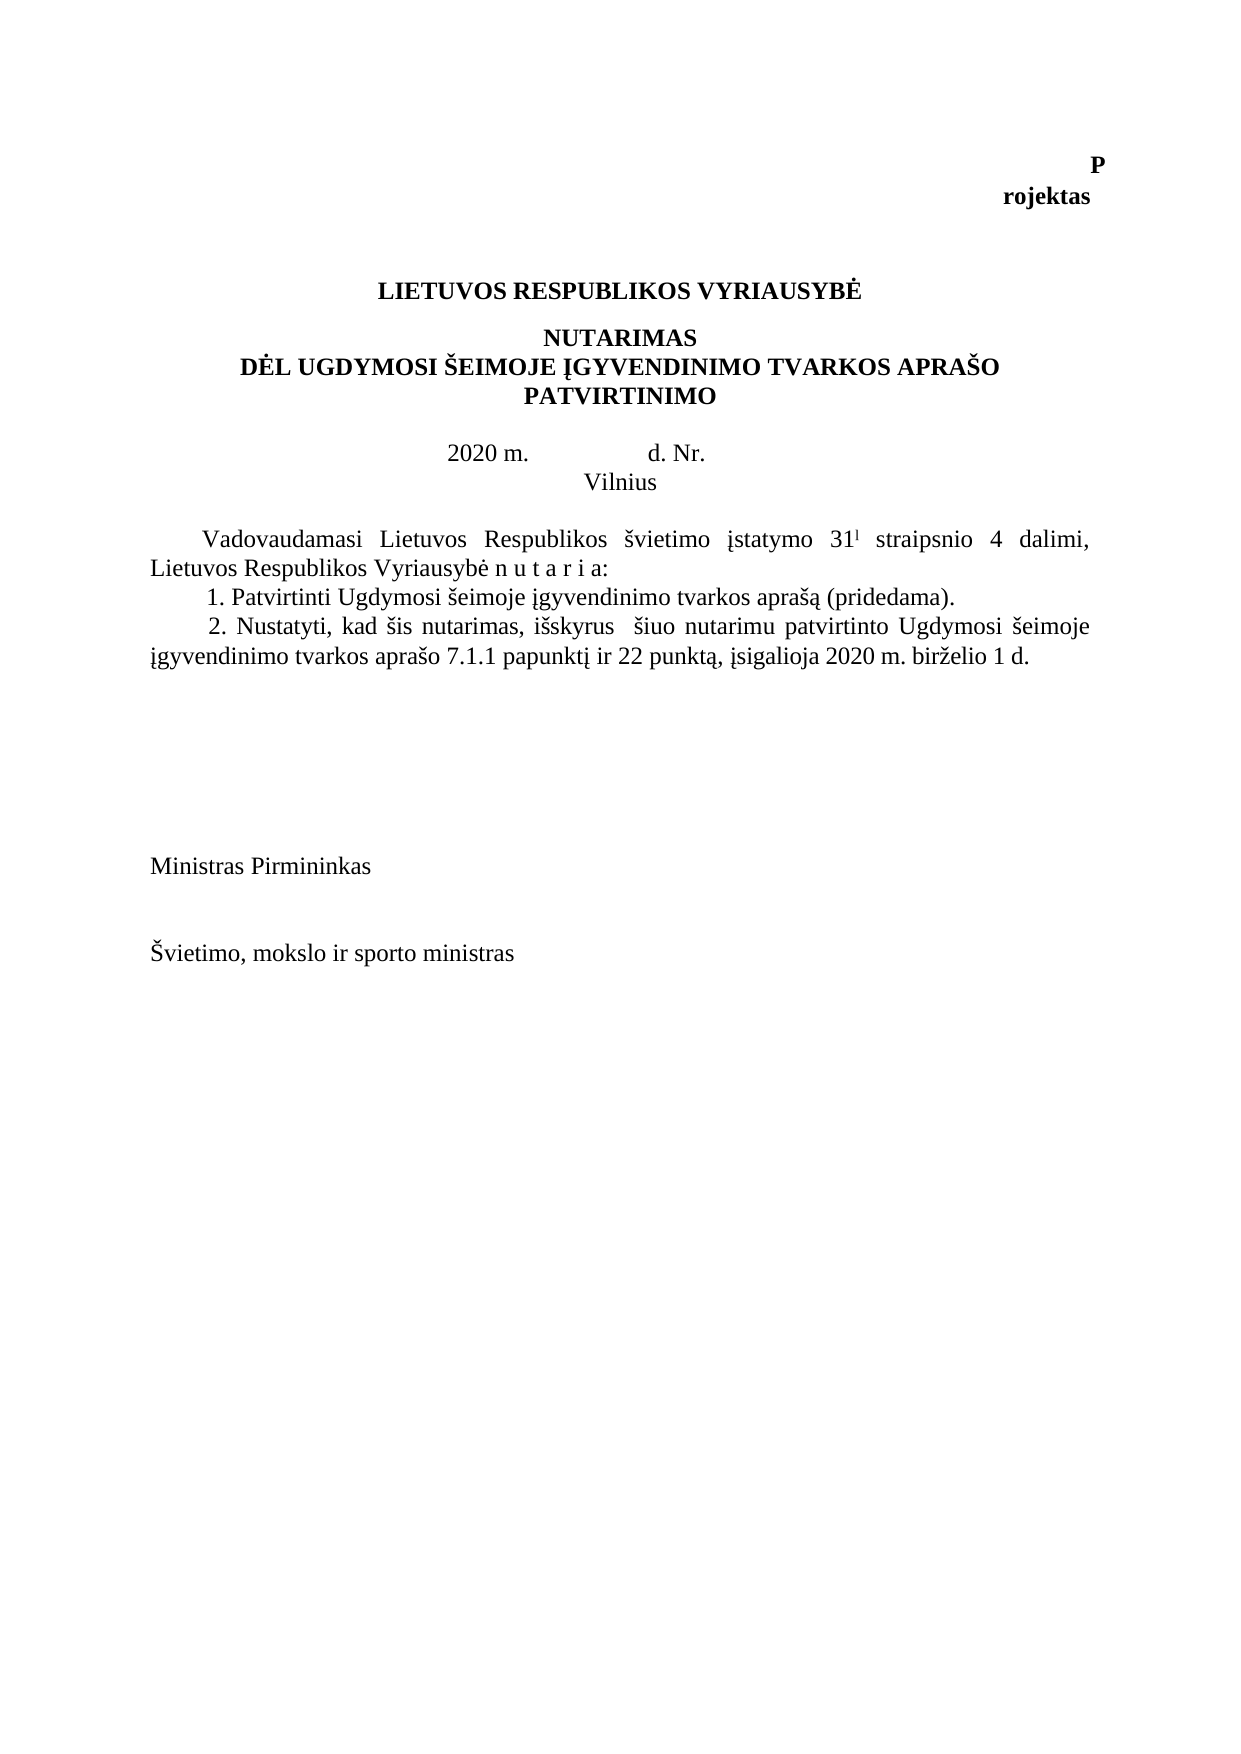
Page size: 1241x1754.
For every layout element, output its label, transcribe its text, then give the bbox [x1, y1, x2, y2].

text Švietimo, mokslo ir sporto ministras [150, 938, 1090, 966]
text Vadovaudamasi Lietuvos Respublikos švietimo įstatymo 31ˡ straipsnio 4 dalimi, Lietuvos Respublikos Vyriausybė n u t a r i a: [150, 524, 1090, 582]
text Ministras Pirmininkas [150, 851, 1090, 880]
text Vilnius [150, 467, 1090, 496]
text LIETUVOS RESPUBLIKOS VYRIAUSYBĖ [150, 276, 1090, 304]
text 2. Nustatyti, kad šis nutarimas, išskyrus šiuo nutarimu patvirtinto Ugdymosi šeimoje įgyvendinimo tvarkos aprašo 7.1.1 papunktį ir 22 punktą, įsigalioja 2020 m. birželio 1 d. [150, 611, 1090, 670]
text 2020 m. d. Nr. [150, 438, 1090, 467]
text DĖL UGDYMOSI ŠEIMOJE ĮGYVENDINIMO TVARKOS APRAŠO PATVIRTINIMO [150, 352, 1090, 409]
text 1. Patvirtinti Ugdymosi šeimoje įgyvendinimo tvarkos aprašą (pridedama). [206, 582, 1090, 611]
text Projektas [150, 150, 1090, 209]
text NUTARIMAS [150, 323, 1090, 352]
